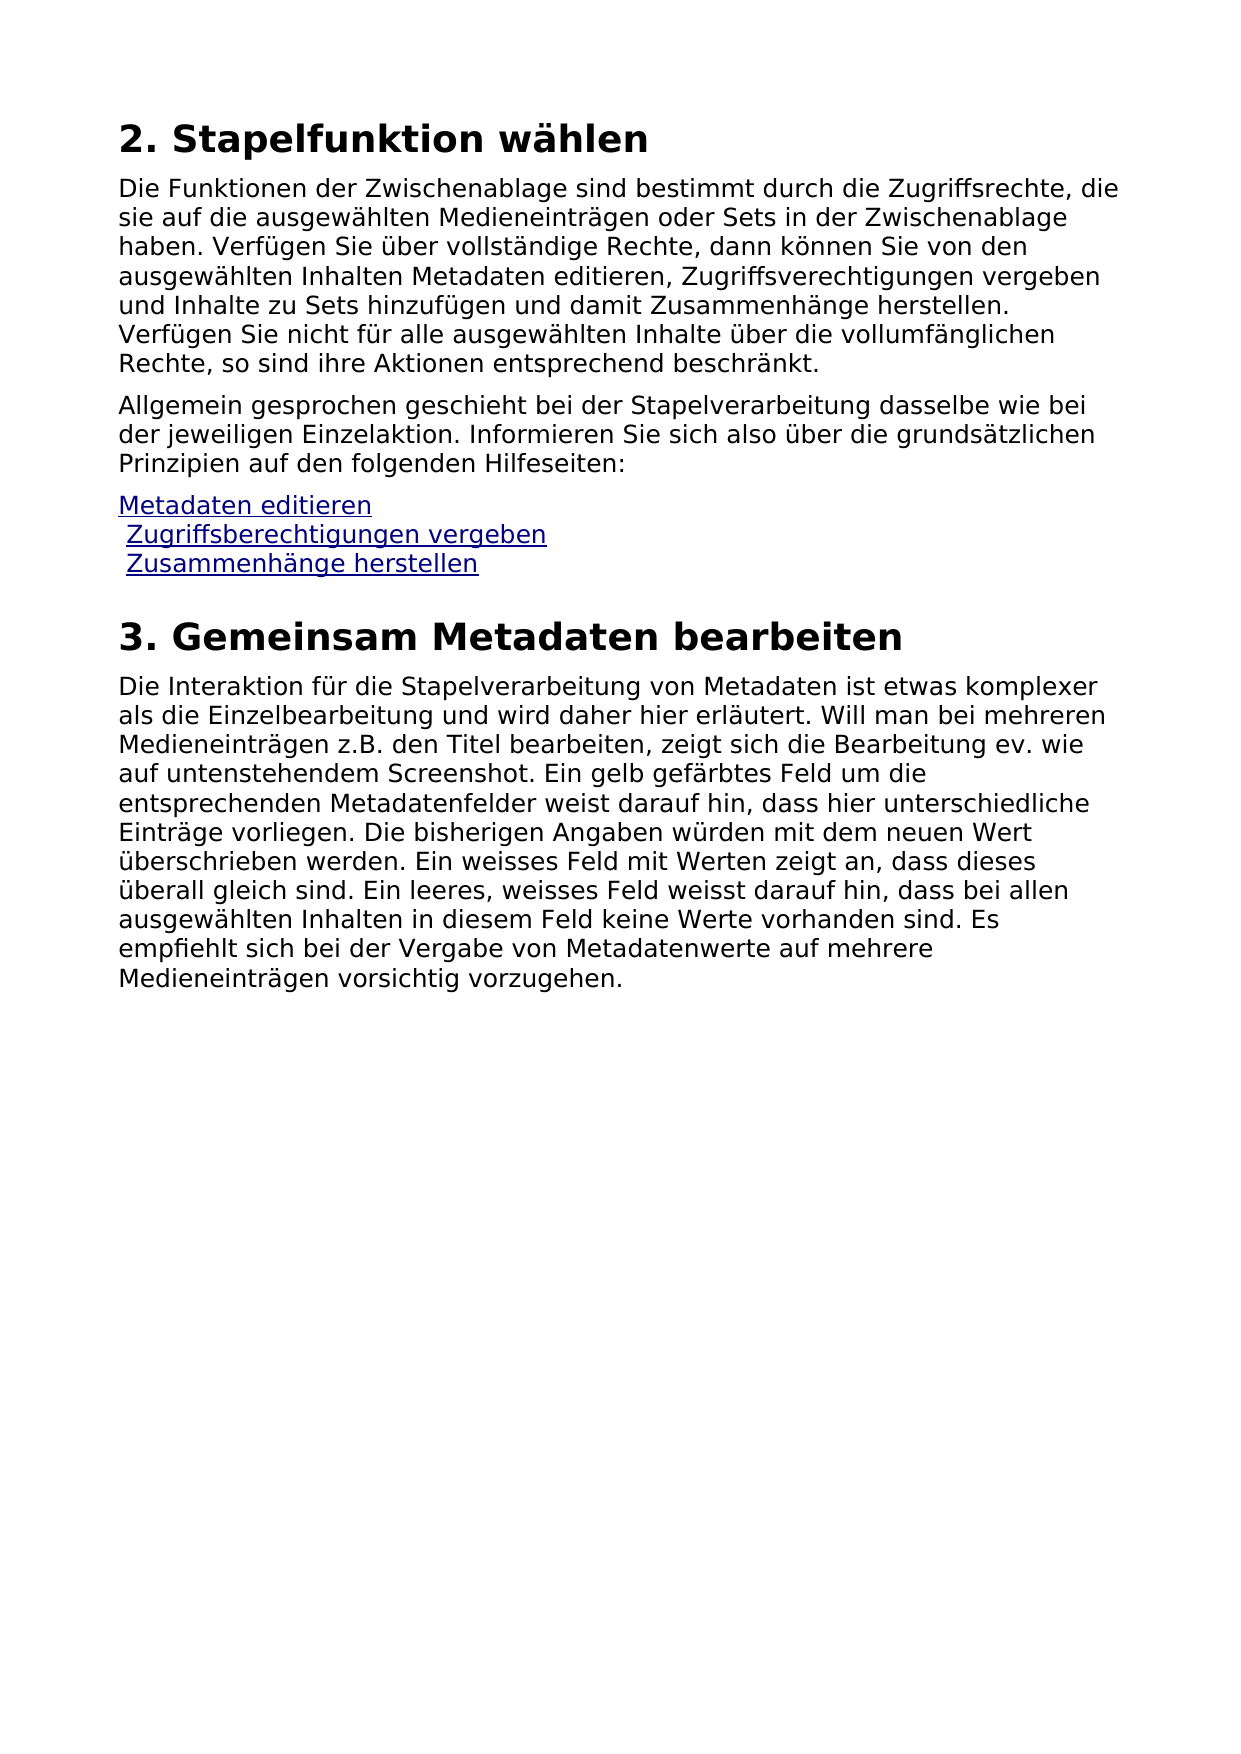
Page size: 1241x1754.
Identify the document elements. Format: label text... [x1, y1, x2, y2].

text Die Interaktion für die Stapelverarbeitung von Metadaten ist etwas komplexer als die Einzelbearbeitung und wird daher hier erläutert. Will man bei mehreren Medieneinträgen z.B. den Titel bearbeiten, zeigt sich die Bearbeitung ev. wie auf untenstehendem Screenshot. Ein gelb gefärbtes Feld um die entsprechenden Metadatenfelder weist darauf hin, dass hier unterschiedliche Einträge vorliegen. Die bisherigen Angaben würden mit dem neuen Wert überschrieben werden. Ein weisses Feld mit Werten zeigt an, dass dieses überall gleich sind. Ein leeres, weisses Feld weisst darauf hin, dass bei allen ausgewählten Inhalten in diesem Feld keine Werte vorhanden sind. Es empfiehlt sich bei der Vergabe von Metadatenwerte auf mehrere Medieneinträgen vorsichtig vorzugehen. [118, 672, 1122, 993]
text Metadaten editieren Zugriffsberechtigungen vergeben Zusammenhänge herstellen [118, 491, 1122, 578]
subtitle 2. Stapelfunktion wählen [118, 118, 1122, 162]
subtitle 3. Gemeinsam Metadaten bearbeiten [118, 616, 1122, 659]
text Allgemein gesprochen geschieht bei der Stapelverarbeitung dasselbe wie bei der jeweiligen Einzelaktion. Informieren Sie sich also über die grundsätzlichen Prinzipien auf den folgenden Hilfeseiten: [118, 391, 1122, 478]
text Die Funktionen der Zwischenablage sind bestimmt durch die Zugriffsrechte, die sie auf die ausgewählten Medieneinträgen oder Sets in der Zwischenablage haben. Verfügen Sie über vollständige Rechte, dann können Sie von den ausgewählten Inhalten Metadaten editieren, Zugriffsverechtigungen vergeben und Inhalte zu Sets hinzufügen und damit Zusammenhänge herstellen. Verfügen Sie nicht für alle ausgewählten Inhalte über die vollumfänglichen Rechte, so sind ihre Aktionen entsprechend beschränkt. [118, 174, 1122, 378]
